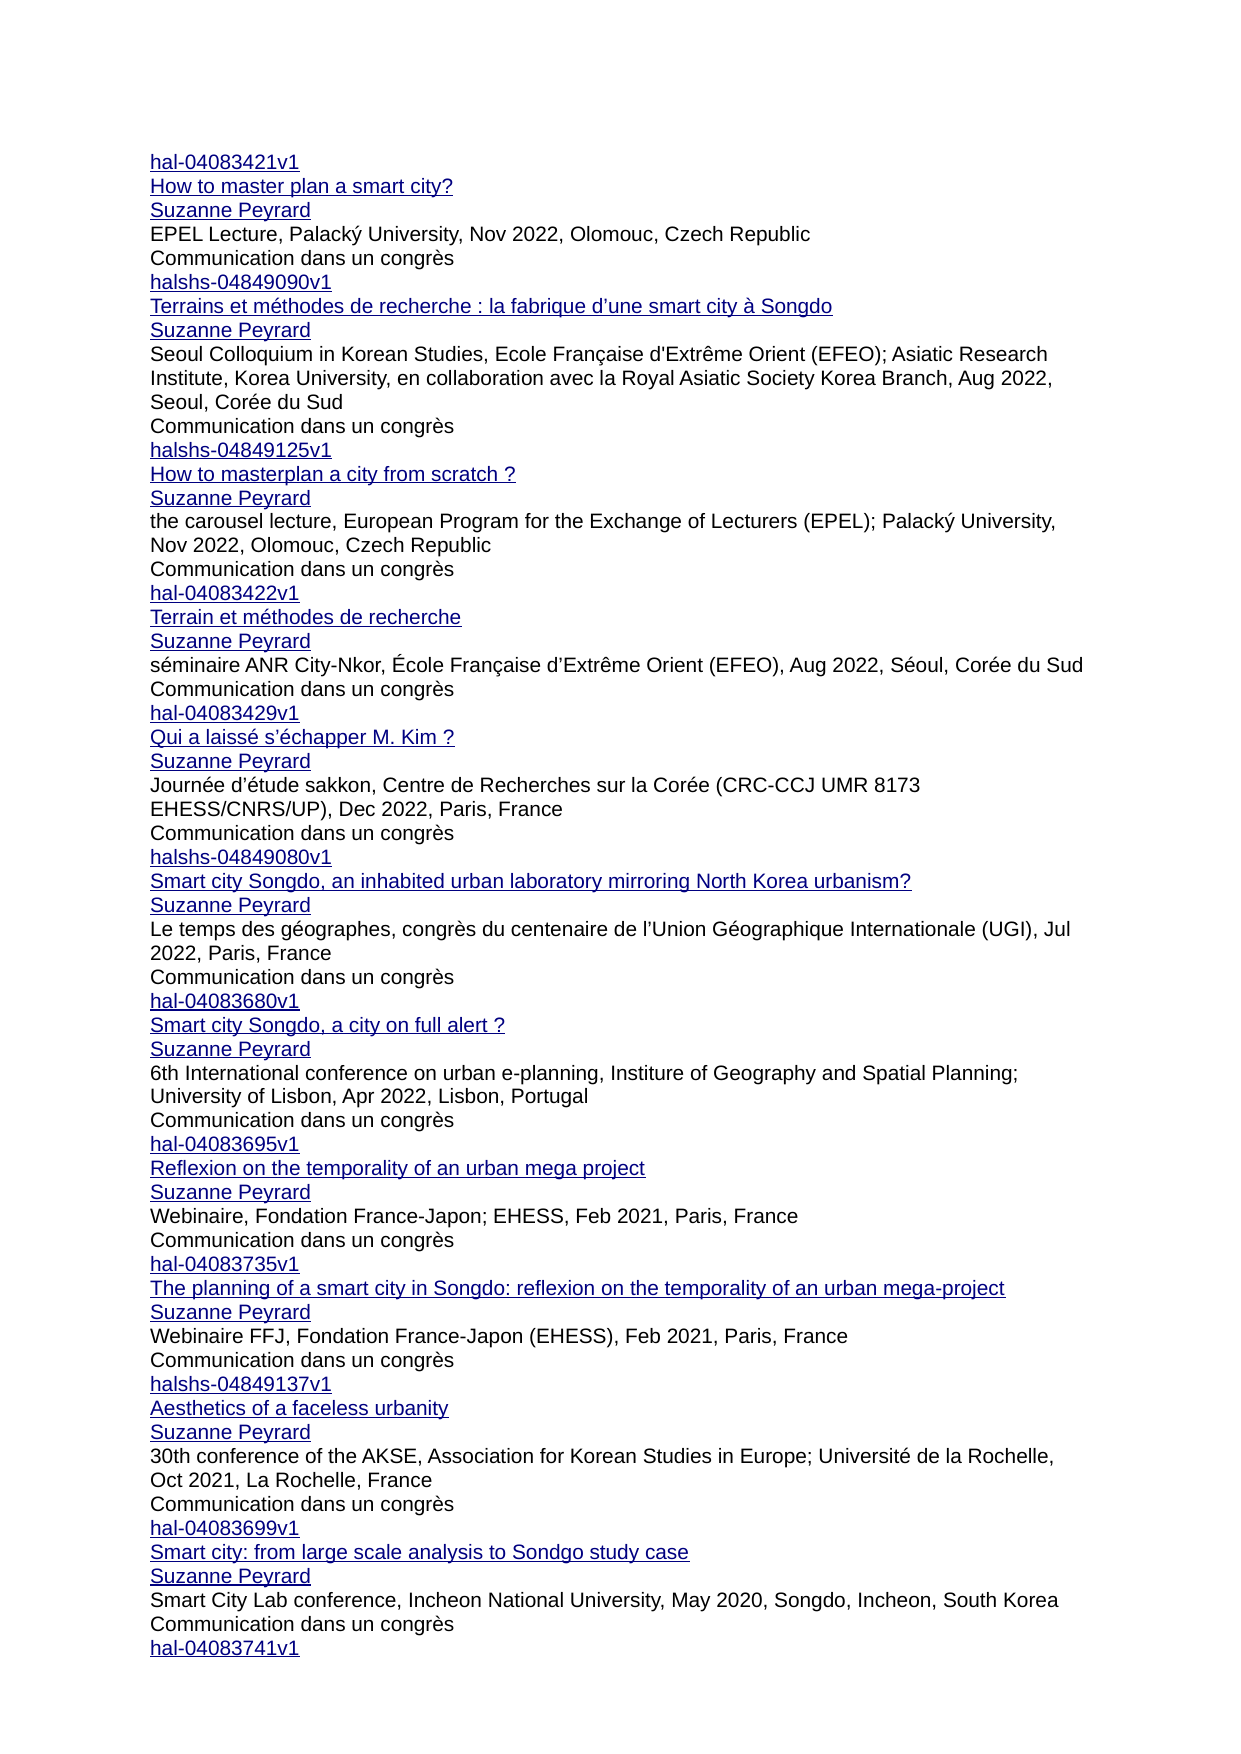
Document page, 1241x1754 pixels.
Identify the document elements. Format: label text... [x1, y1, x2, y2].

table_cell Reflexion on the temporality of an urban mega project Suzanne Peyrard Webinaire, Fondation France-Japon; EHESS, Feb 2021, Paris, France Communication dans un congrès hal-04083735v1 [150, 1156, 1090, 1276]
table_cell Smart city Songdo, a city on full alert ? Suzanne Peyrard 6th International conference on urban e-planning, Institure of Geography and Spatial Planning; University of Lisbon, Apr 2022, Lisbon, Portugal Communication dans un congrès hal-04083695v1 [150, 1013, 1090, 1156]
table_cell Smart city Songdo, an inhabited urban laboratory mirroring North Korea urbanism? Suzanne Peyrard Le temps des géographes, congrès du centenaire de l’Union Géographique Internationale (UGI), Jul 2022, Paris, France Communication dans un congrès hal-04083680v1 [150, 869, 1090, 1012]
table_cell Terrains et méthodes de recherche : la fabrique d’une smart city à Songdo Suzanne Peyrard Seoul Colloquium in Korean Studies, Ecole Française d'Extrême Orient (EFEO); Asiatic Research Institute, Korea University, en collaboration avec la Royal Asiatic Society Korea Branch, Aug 2022, Seoul, Corée du Sud Communication dans un congrès halshs-04849125v1 [150, 294, 1090, 461]
table_cell How to master plan a smart city? Suzanne Peyrard EPEL Lecture, Palacký University, Nov 2022, Olomouc, Czech Republic Communication dans un congrès halshs-04849090v1 [150, 174, 1090, 294]
table_cell Qui a laissé s’échapper M. Kim ? Suzanne Peyrard Journée d’étude sakkon, Centre de Recherches sur la Corée (CRC-CCJ UMR 8173 EHESS/CNRS/UP), Dec 2022, Paris, France Communication dans un congrès halshs-04849080v1 [150, 725, 1090, 869]
table_cell How to masterplan a city from scratch ? Suzanne Peyrard the carousel lecture, European Program for the Exchange of Lecturers (EPEL); Palacký University, Nov 2022, Olomouc, Czech Republic Communication dans un congrès hal-04083422v1 [150, 461, 1090, 605]
table_cell hal-04083421v1 [150, 150, 1090, 174]
table_cell Aesthetics of a faceless urbanity Suzanne Peyrard 30th conference of the AKSE, Association for Korean Studies in Europe; Université de la Rochelle, Oct 2021, La Rochelle, France Communication dans un congrès hal-04083699v1 [150, 1396, 1090, 1539]
table_cell Terrain et méthodes de recherche Suzanne Peyrard séminaire ANR City-Nkor, École Française d’Extrême Orient (EFEO), Aug 2022, Séoul, Corée du Sud Communication dans un congrès hal-04083429v1 [150, 605, 1090, 725]
table_cell The planning of a smart city in Songdo: reflexion on the temporality of an urban mega-project Suzanne Peyrard Webinaire FFJ, Fondation France-Japon (EHESS), Feb 2021, Paris, France Communication dans un congrès halshs-04849137v1 [150, 1276, 1090, 1396]
table_cell Smart city: from large scale analysis to Sondgo study case Suzanne Peyrard Smart City Lab conference, Incheon National University, May 2020, Songdo, Incheon, South Korea Communication dans un congrès hal-04083741v1 [150, 1540, 1090, 1659]
